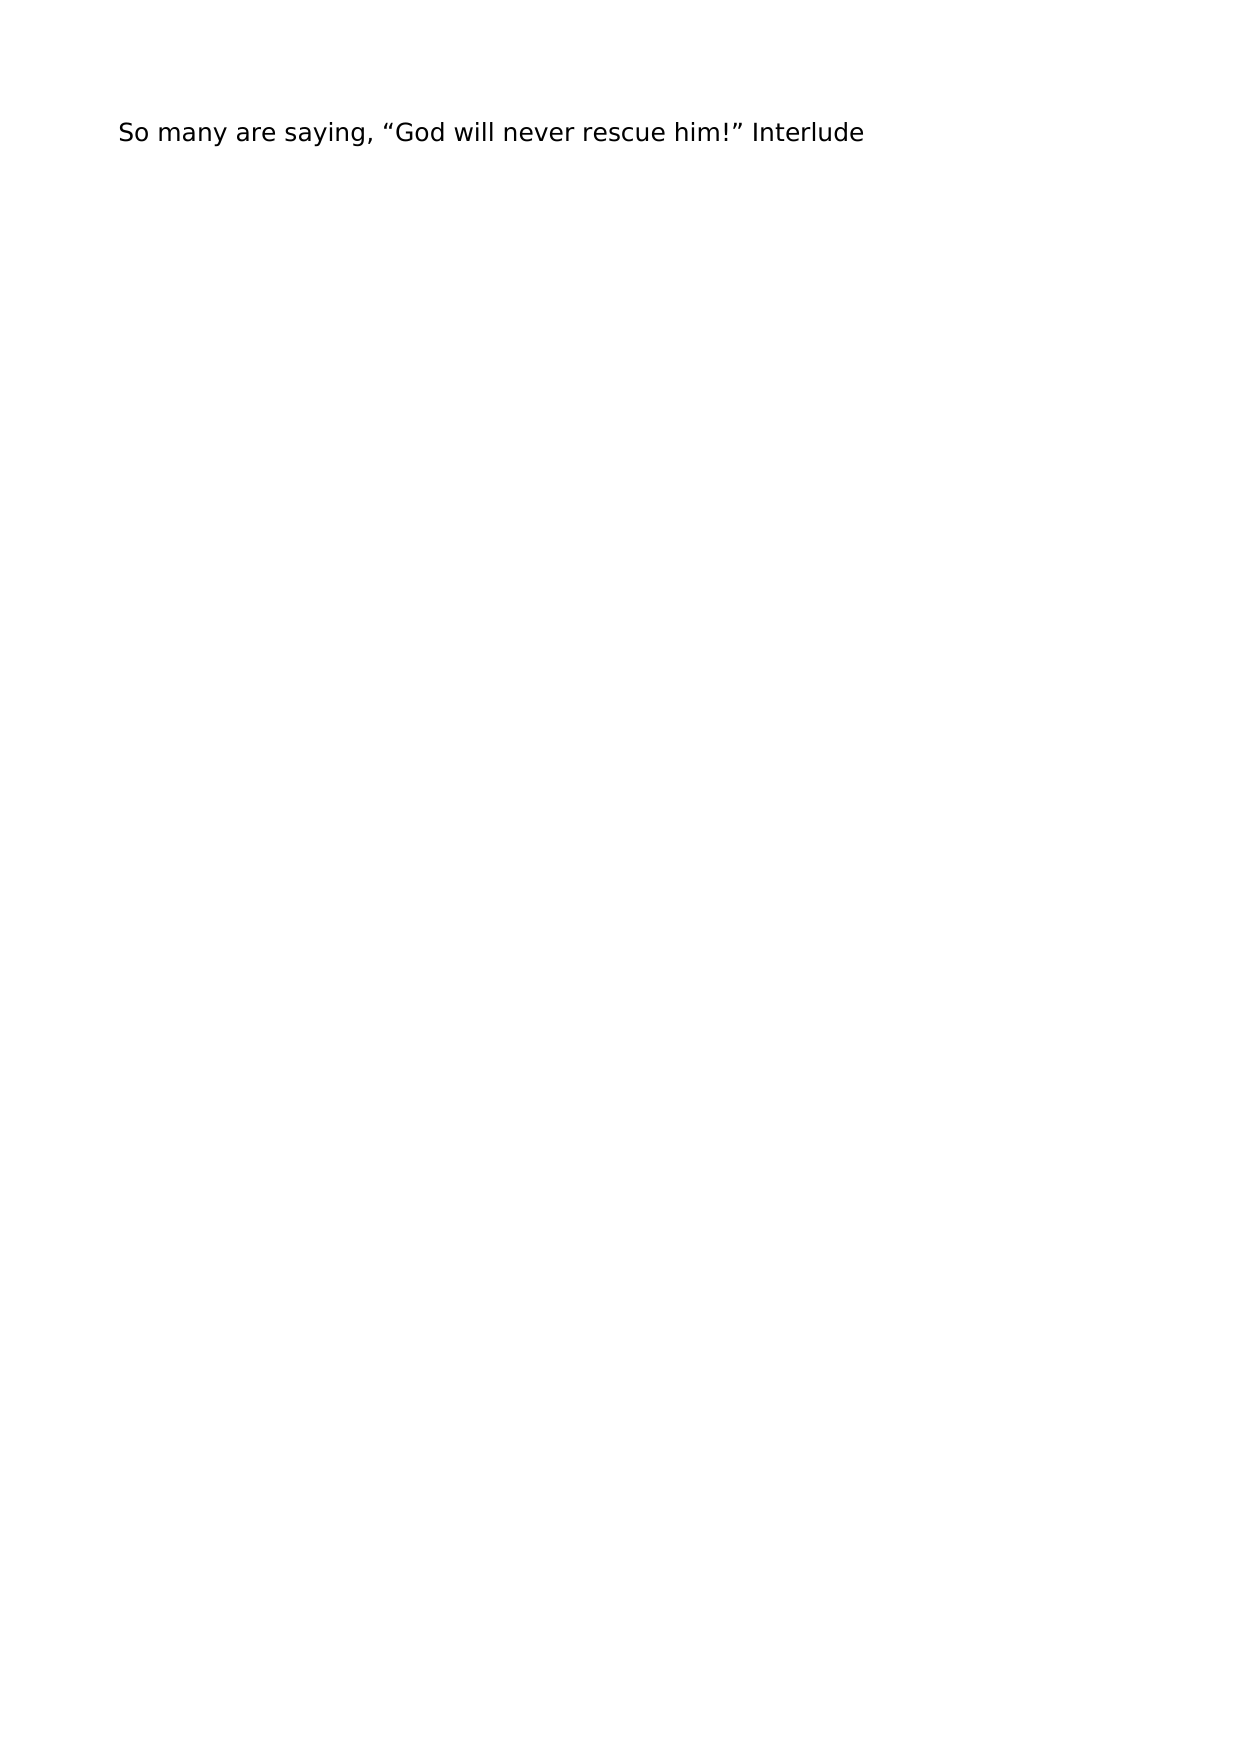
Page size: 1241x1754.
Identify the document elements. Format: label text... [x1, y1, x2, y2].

text So many are saying, “God will never rescue him!” Interlude [118, 118, 1122, 147]
